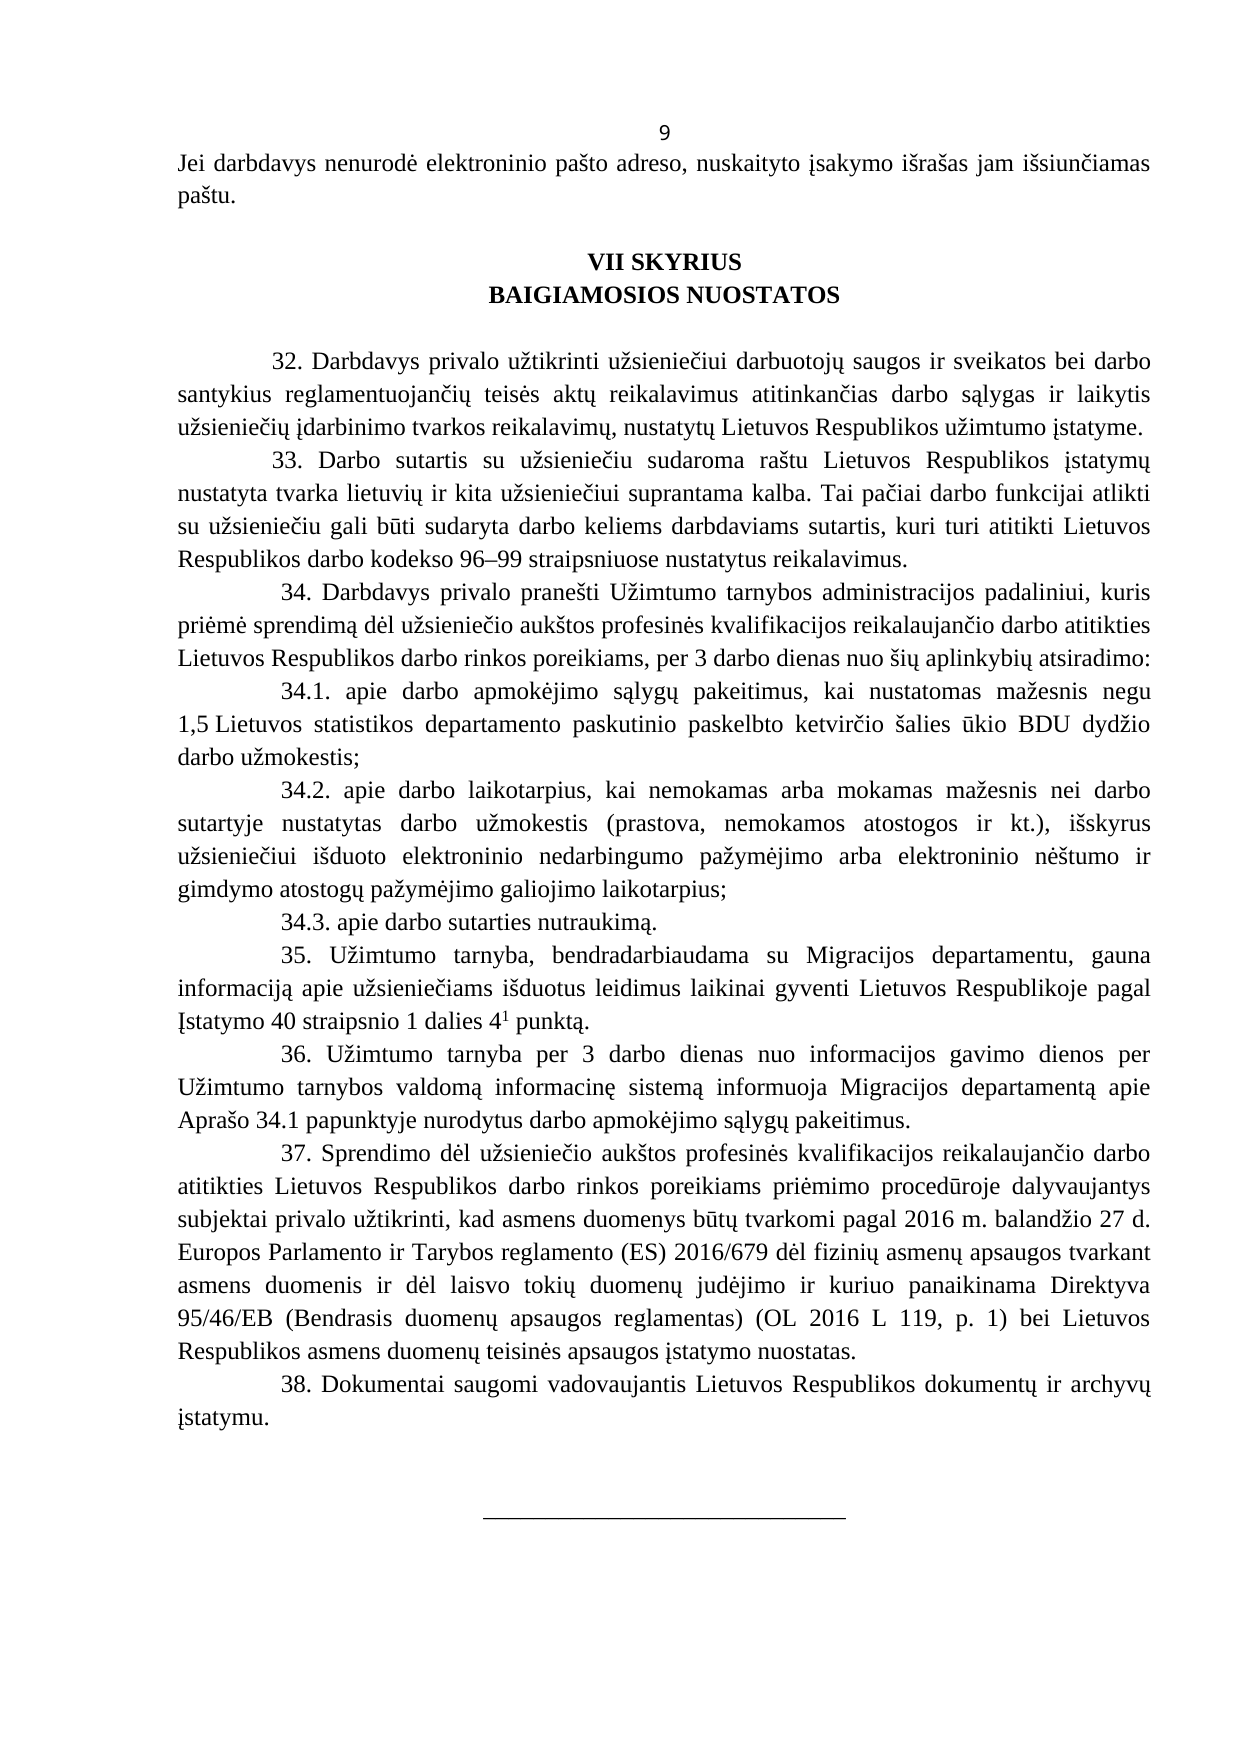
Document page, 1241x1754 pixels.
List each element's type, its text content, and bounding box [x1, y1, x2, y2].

text 34. Darbdavys privalo pranešti Užimtumo tarnybos administracijos padaliniui, kuris priėmė sprendimą dėl užsieniečio aukštos profesinės kvalifikacijos reikalaujančio darbo atitikties Lietuvos Respublikos darbo rinkos poreikiams, per 3 darbo dienas nuo šių aplinkybių atsiradimo: [177, 577, 1152, 672]
text 36. Užimtumo tarnyba per 3 darbo dienas nuo informacijos gavimo dienos per Užimtumo tarnybos valdomą informacinę sistemą informuoja Migracijos departamentą apie Aprašo 34.1 papunktyje nurodytus darbo apmokėjimo sąlygų pakeitimus. [177, 1039, 1152, 1134]
text 38. Dokumentai saugomi vadovaujantis Lietuvos Respublikos dokumentų ir archyvų įstatymu. [177, 1369, 1152, 1431]
text 32. Darbdavys privalo užtikrinti užsieniečiui darbuotojų saugos ir sveikatos bei darbo santykius reglamentuojančių teisės aktų reikalavimus atitinkančias darbo sąlygas ir laikytis užsieniečių įdarbinimo tvarkos reikalavimų, nustatytų Lietuvos Respublikos užimtumo įstatyme. [177, 346, 1152, 441]
text 34.3. apie darbo sutarties nutraukimą. [177, 907, 1152, 936]
text 37. Sprendimo dėl užsieniečio aukštos profesinės kvalifikacijos reikalaujančio darbo atitikties Lietuvos Respublikos darbo rinkos poreikiams priėmimo procedūroje dalyvaujantys subjektai privalo užtikrinti, kad asmens duomenys būtų tvarkomi pagal 2016 m. balandžio 27 d. Europos Parlamento ir Tarybos reglamento (ES) 2016/679 dėl fizinių asmenų apsaugos tvarkant asmens duomenis ir dėl laisvo tokių duomenų judėjimo ir kuriuo panaikinama Direktyva 95/46/EB (Bendrasis duomenų apsaugos reglamentas) (OL 2016 L 119, p. 1) bei Lietuvos Respublikos asmens duomenų teisinės apsaugos įstatymo nuostatas. [177, 1138, 1152, 1365]
text BAIGIAMOSIOS NUOSTATOS [177, 280, 1152, 308]
text _____________________________ [177, 1493, 1152, 1522]
text 33. Darbo sutartis su užsieniečiu sudaroma raštu Lietuvos Respublikos įstatymų nustatyta tvarka lietuvių ir kita užsieniečiui suprantama kalba. Tai pačiai darbo funkcijai atlikti su užsieniečiu gali būti sudaryta darbo keliems darbdaviams sutartis, kuri turi atitikti Lietuvos Respublikos darbo kodekso 96–99 straipsniuose nustatytus reikalavimus. [177, 445, 1152, 573]
text 34.2. apie darbo laikotarpius, kai nemokamas arba mokamas mažesnis nei darbo sutartyje nustatytas darbo užmokestis (prastova, nemokamos atostogos ir kt.), išskyrus užsieniečiui išduoto elektroninio nedarbingumo pažymėjimo arba elektroninio nėštumo ir gimdymo atostogų pažymėjimo galiojimo laikotarpius; [177, 775, 1152, 903]
text 35. Užimtumo tarnyba, bendradarbiaudama su Migracijos departamentu, gauna informaciją apie užsieniečiams išduotus leidimus laikinai gyventi Lietuvos Respublikoje pagal Įstatymo 40 straipsnio 1 dalies 41 punktą. [177, 940, 1152, 1035]
text VII SKYRIUS [177, 247, 1152, 275]
text Jei darbdavys nenurodė elektroninio pašto adreso, nuskaityto įsakymo išrašas jam išsiunčiamas paštu. [177, 148, 1152, 209]
text 34.1. apie darbo apmokėjimo sąlygų pakeitimus, kai nustatomas mažesnis negu 1,5 Lietuvos statistikos departamento paskutinio paskelbto ketvirčio šalies ūkio BDU dydžio darbo užmokestis; [177, 676, 1152, 771]
